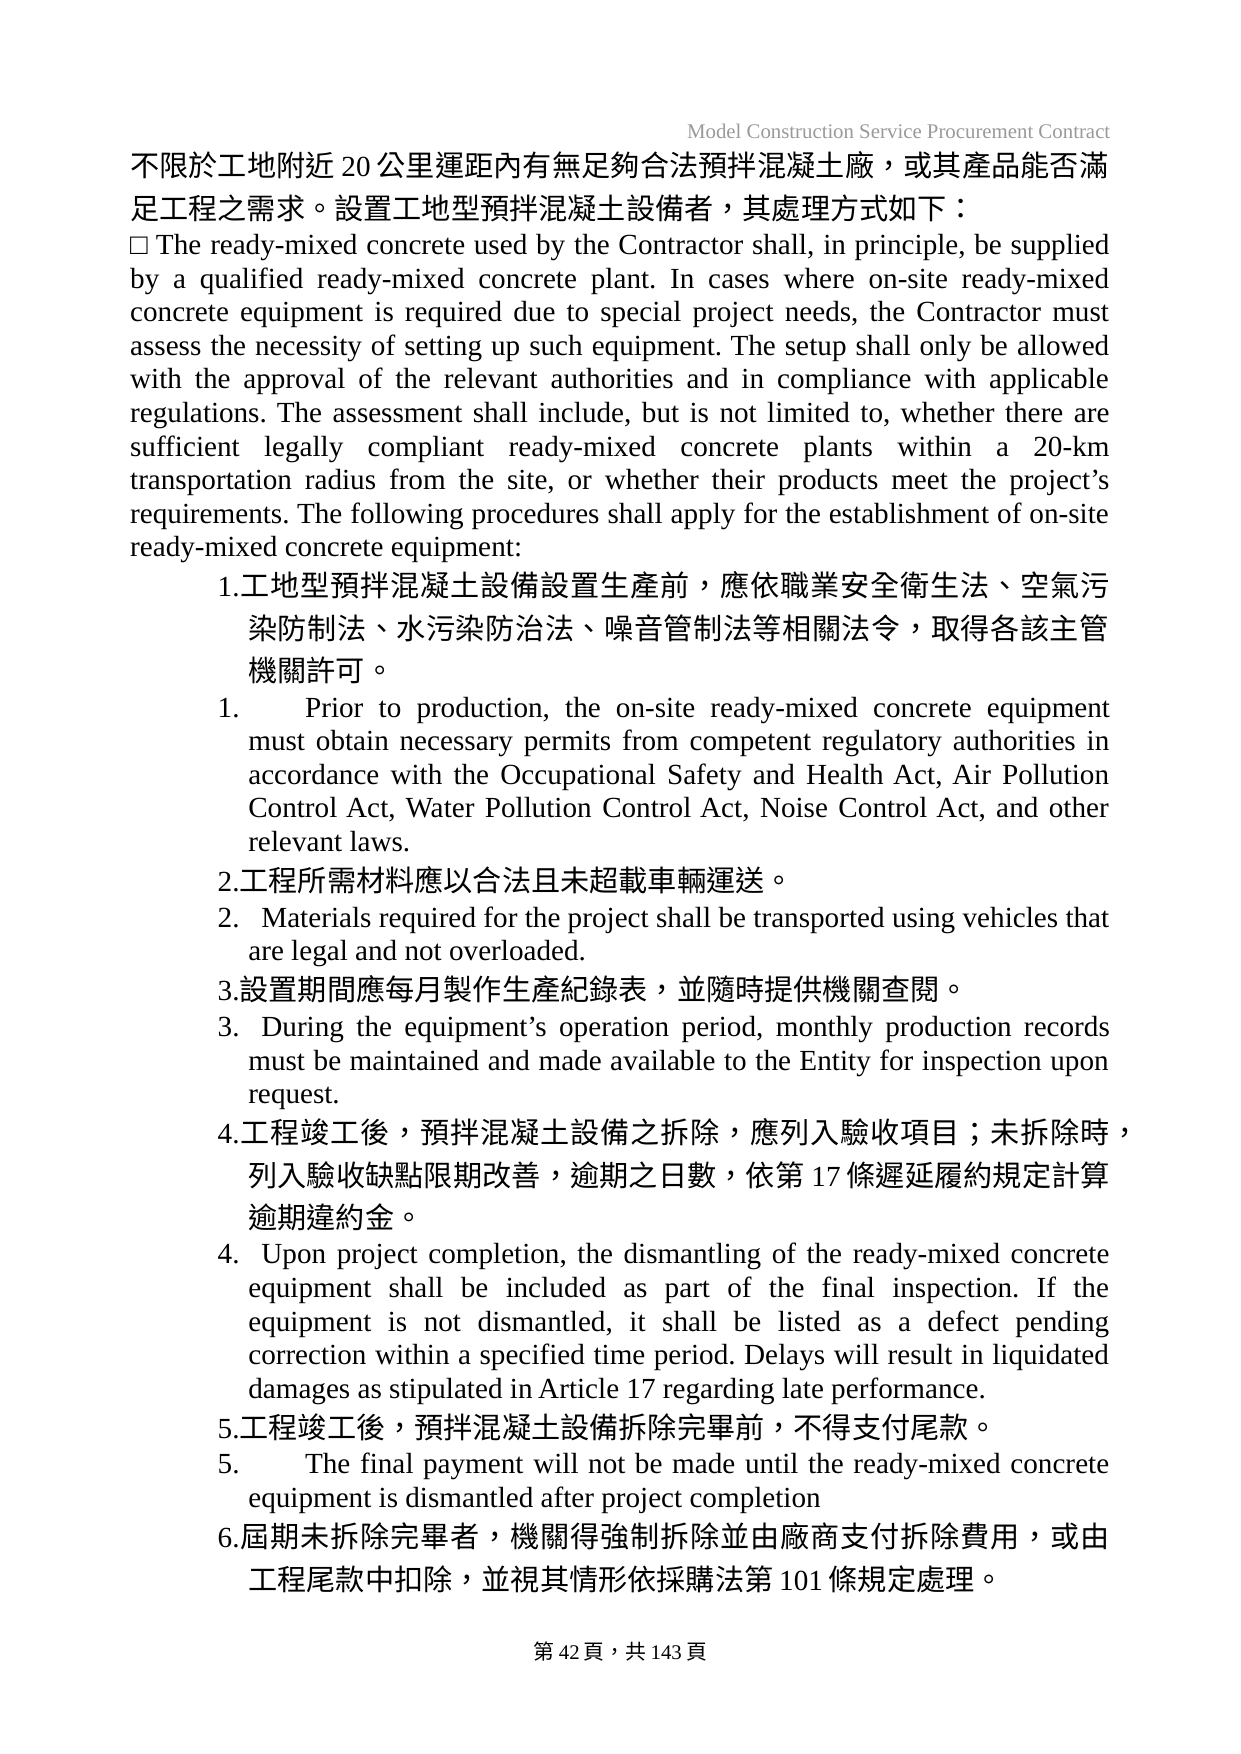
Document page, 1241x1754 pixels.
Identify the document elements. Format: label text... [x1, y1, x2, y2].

text 1. Prior to production, the on-site ready-mixed concrete equipment must obtain necessary permits from competent regulatory authorities in accordance with the Occupational Safety and Health Act, Air Pollution Control Act, Water Pollution Control Act, Noise Control Act, and other relevant laws. [217, 690, 1110, 857]
text 5. The final payment will not be made until the ready-mixed concrete equipment is dismantled after project completion [217, 1447, 1110, 1514]
text 2. Materials required for the project shall be transported using vehicles that are legal and not overloaded. [217, 900, 1110, 967]
text 1.工地型預拌混凝土設備設置生產前，應依職業安全衛生法、空氣污染防制法、水污染防治法、噪音管制法等相關法令，取得各該主管機關許可。 [217, 563, 1110, 690]
text 3.設置期間應每月製作生產紀錄表，並隨時提供機關查閱。 [217, 967, 1110, 1009]
text 2.工程所需材料應以合法且未超載車輛運送。 [217, 857, 1110, 900]
text 3. During the equipment’s operation period, monthly production records must be maintained and made available to the Entity for inspection upon request. [217, 1009, 1110, 1110]
text 不限於工地附近20公里運距內有無足夠合法預拌混凝土廠，或其產品能否滿足工程之需求。設置工地型預拌混凝土設備者，其處理方式如下： [130, 143, 1110, 227]
text □ The ready-mixed concrete used by the Contractor shall, in principle, be supplied by a qualified ready-mixed concrete plant. In cases where on-site ready-mixed concrete equipment is required due to special project needs, the Contractor must assess the necessity of setting up such equipment. The setup shall only be allowed with the approval of the relevant authorities and in compliance with applicable regulations. The assessment shall include, but is not limited to, whether there are sufficient legally compliant ready-mixed concrete plants within a 20-km transportation radius from the site, or whether their products meet the project’s requirements. The following procedures shall apply for the establishment of on-site ready-mixed concrete equipment: [130, 227, 1110, 563]
text 4.工程竣工後，預拌混凝土設備之拆除，應列入驗收項目；未拆除時，列入驗收缺點限期改善，逾期之日數，依第17條遲延履約規定計算逾期違約金。 [217, 1110, 1110, 1237]
text 4. Upon project completion, the dismantling of the ready-mixed concrete equipment shall be included as part of the final inspection. If the equipment is not dismantled, it shall be listed as a defect pending correction within a specified time period. Delays will result in liquidated damages as stipulated in Article 17 regarding late performance. [217, 1237, 1110, 1404]
text 6.屆期未拆除完畢者，機關得強制拆除並由廠商支付拆除費用，或由工程尾款中扣除，並視其情形依採購法第101條規定處理。 [217, 1514, 1110, 1598]
text 5.工程竣工後，預拌混凝土設備拆除完畢前，不得支付尾款。 [217, 1404, 1110, 1447]
